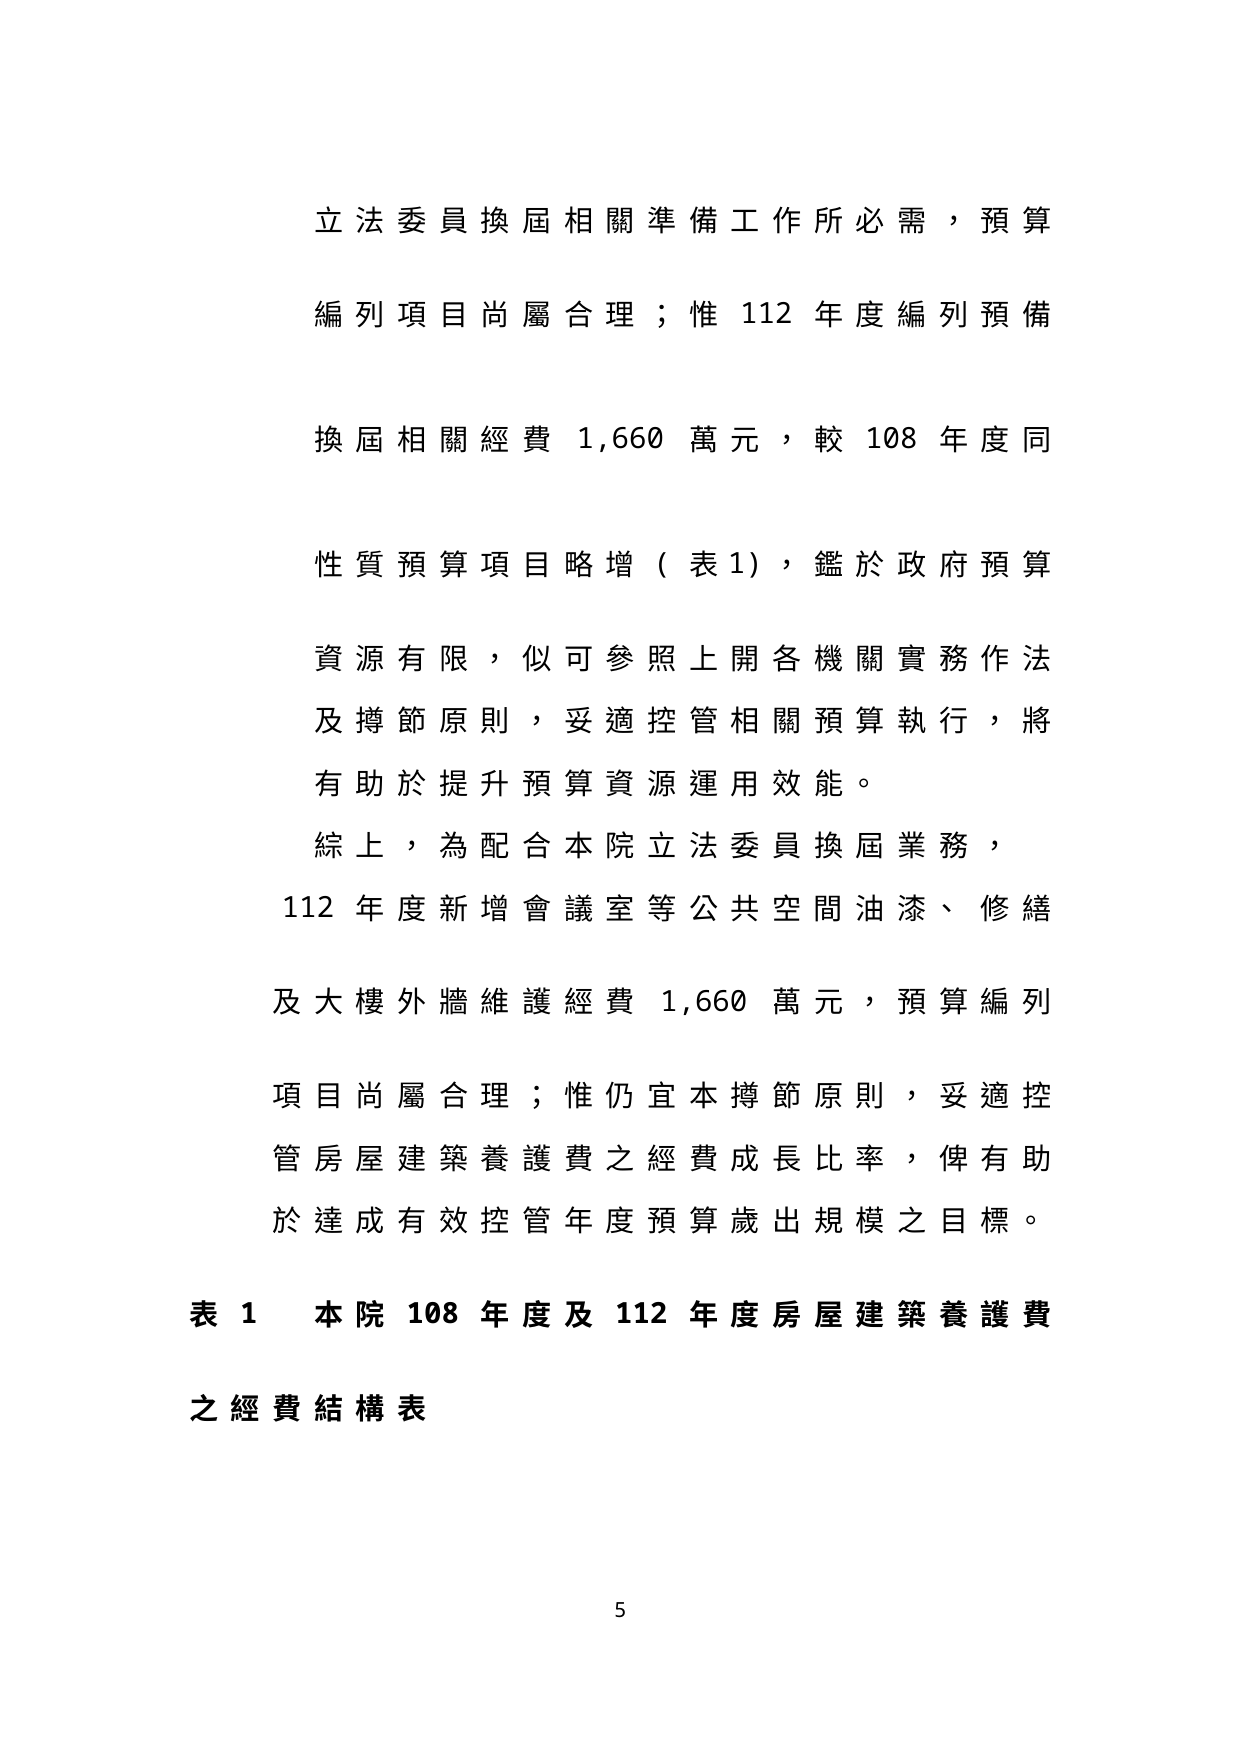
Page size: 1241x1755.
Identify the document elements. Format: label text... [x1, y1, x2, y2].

text 綜上，為配合本院立法委員換屆業務，112年度新增會議室等公共空間油漆、修繕及大樓外牆維護經費1,660萬元，預算編列項目尚屬合理；惟仍宜本撙節原則，妥適控管房屋建築養護費之經費成長比率，俾有助於達成有效控管年度預算歲出規模之目標。 [242, 802, 1058, 1240]
text 立法委員換屆相關準備工作所必需，預算編列項目尚屬合理；惟112年度編列預備換屆相關經費1,660萬元，較108年度同性質預算項目略增(表1)，鑑於政府預算資源有限，似可參照上開各機關實務作法及撙節原則，妥適控管相關預算執行，將有助於提升預算資源運用效能。 [271, 177, 1058, 802]
text 表1 本院108年度及112年度房屋建築養護費之經費結構表 [183, 1240, 1087, 1427]
